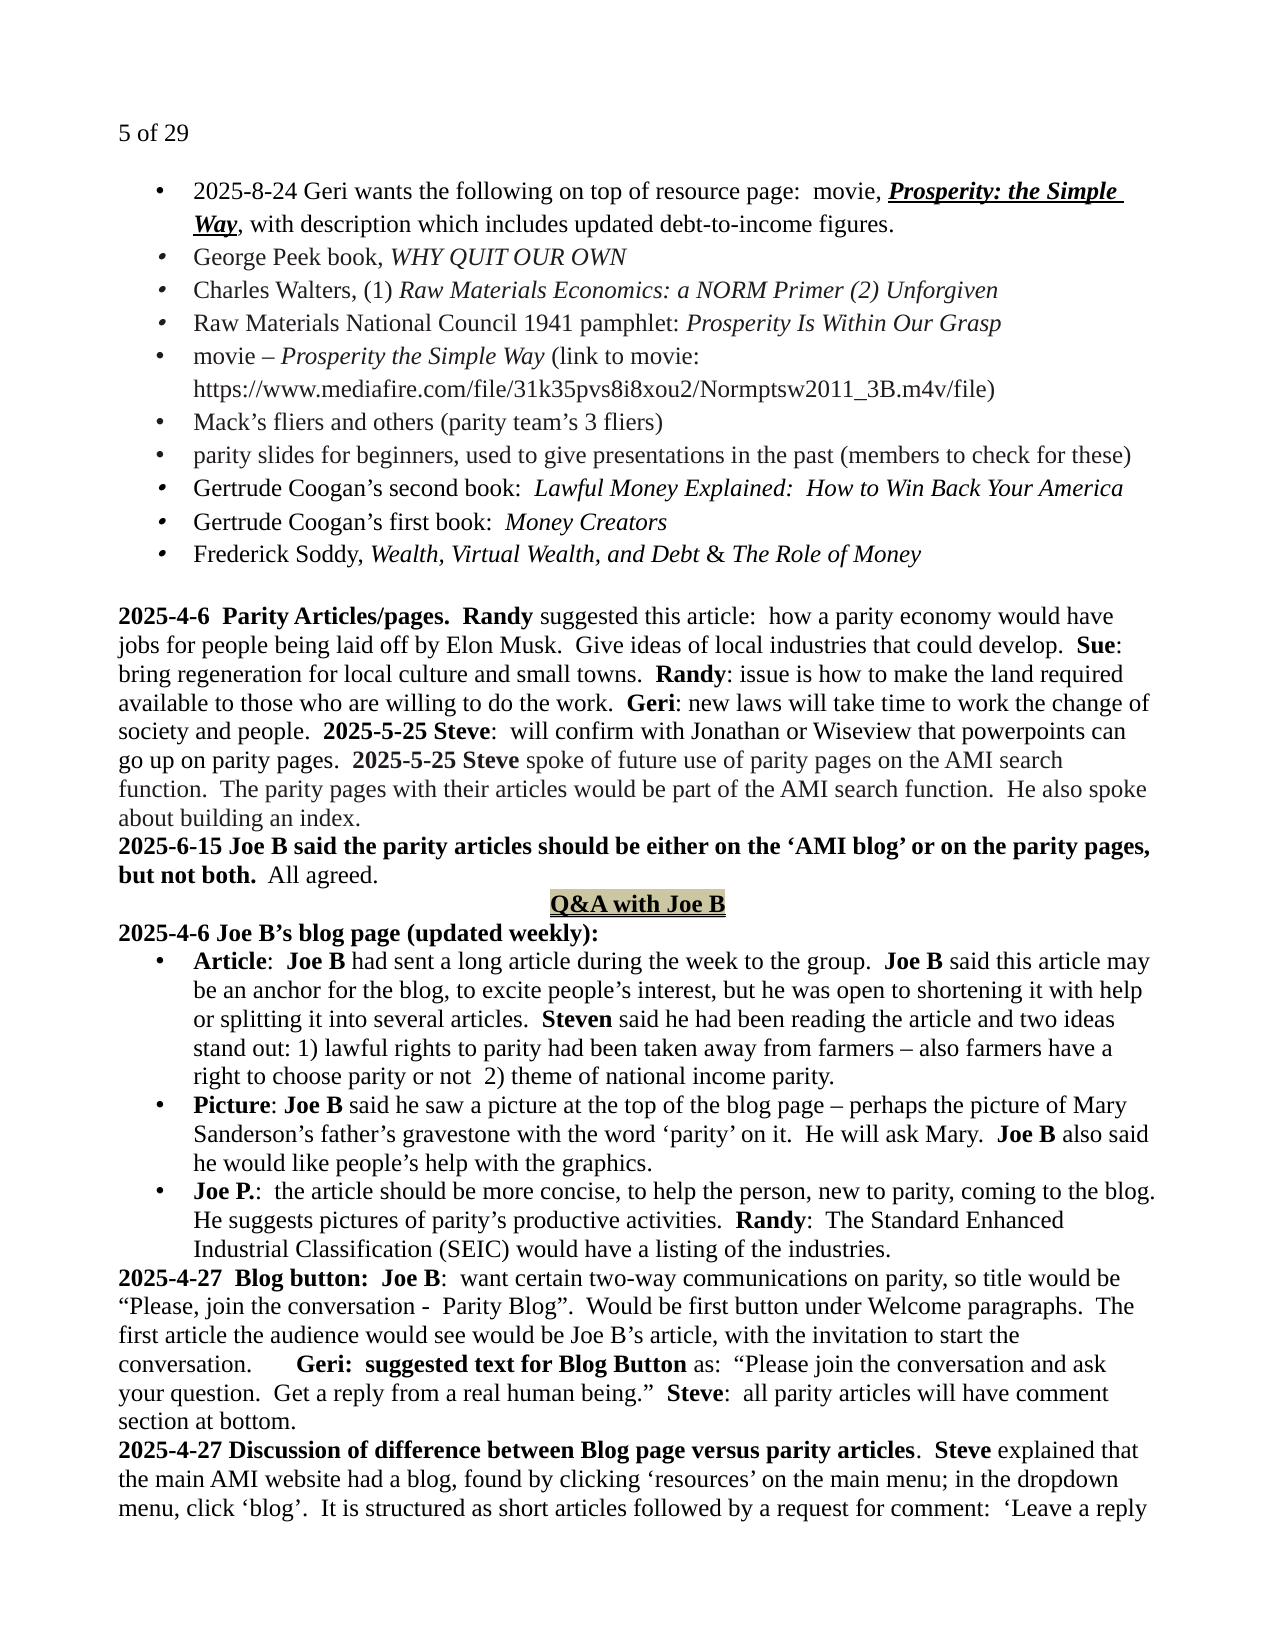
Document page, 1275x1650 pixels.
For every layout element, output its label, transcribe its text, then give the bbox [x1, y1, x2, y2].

text 2025-4-6 Parity Articles/pages. Randy suggested this article: how a parity economy would have jobs for people being laid off by Elon Musk. Give ideas of local industries that could develop. Sue: bring regeneration for local culture and small towns. Randy: issue is how to make the land required available to those who are willing to do the work. Geri: new laws will take time to work the change of society and people. 2025-5-25 Steve: will confirm with Jonathan or Wiseview that powerpoints can go up on parity pages. 2025-5-25 Steve spoke of future use of parity pages on the AMI search function. The parity pages with their articles would be part of the AMI search function. He also spoke about building an index. [118, 601, 1157, 831]
text Q&A with Joe B [118, 889, 1157, 918]
list Gertrude Coogan’s second book: Lawful Money Explained: How to Win Back Your America [156, 473, 1157, 502]
list 2025-8-24 Geri wants the following on top of resource page: movie, Prosperity: the Simple Way, with description which includes updated debt-to-income figures. [156, 176, 1157, 238]
list Picture: Joe B said he saw a picture at the top of the blog page – perhaps the picture of Mary Sanderson’s father’s gravestone with the word ‘parity’ on it. He will ask Mary. Joe B also said he would like people’s help with the graphics. [156, 1090, 1157, 1176]
list George Peek book, WHY QUIT OUR OWN [156, 242, 1157, 271]
list Gertrude Coogan’s first book: Money Creators [156, 507, 1157, 535]
text 2025-4-6 Joe B’s blog page (updated weekly): [118, 918, 1157, 946]
list Frederick Soddy, Wealth, Virtual Wealth, and Debt & The Role of Money [156, 539, 1157, 568]
list Charles Walters, (1) Raw Materials Economics: a NORM Primer (2) Unforgiven [156, 275, 1157, 304]
list Mack’s fliers and others (parity team’s 3 fliers) [156, 407, 1157, 436]
list Article: Joe B had sent a long article during the week to the group. Joe B said this article may be an anchor for the blog, to excite people’s interest, but he was open to shortening it with help or splitting it into several articles. Steven said he had been reading the article and two ideas stand out: 1) lawful rights to parity had been taken away from farmers – also farmers have a right to choose parity or not 2) theme of national income parity. [156, 946, 1157, 1090]
text 2025-4-27 Blog button: Joe B: want certain two-way communications on parity, so title would be “Please, join the conversation - Parity Blog”. Would be first button under Welcome paragraphs. The first article the audience would see would be Joe B’s article, with the invitation to start the conversation. Geri: suggested text for Blog Button as: “Please join the conversation and ask your question. Get a reply from a real human being.” Steve: all parity articles will have comment section at bottom. [118, 1263, 1157, 1435]
text 2025-6-15 Joe B said the parity articles should be either on the ‘AMI blog’ or on the parity pages, but not both. All agreed. [118, 831, 1157, 889]
text 2025-4-27 Discussion of difference between Blog page versus parity articles. Steve explained that the main AMI website had a blog, found by clicking ‘resources’ on the main menu; in the dropdown menu, click ‘blog’. It is structured as short articles followed by a request for comment: ‘Leave a reply [118, 1435, 1157, 1521]
list movie – Prosperity the Simple Way (link to movie: https://www.mediafire.com/file/31k35pvs8i8xou2/Normptsw2011_3B.m4v/file) [156, 341, 1157, 403]
list parity slides for beginners, used to give presentations in the past (members to check for these) [156, 441, 1157, 469]
list Raw Materials National Council 1941 pamphlet: Prosperity Is Within Our Grasp [156, 308, 1157, 337]
list Joe P.: the article should be more concise, to help the person, new to parity, coming to the blog. He suggests pictures of parity’s productive activities. Randy: The Standard Enhanced Industrial Classification (SEIC) would have a listing of the industries. [156, 1176, 1157, 1263]
